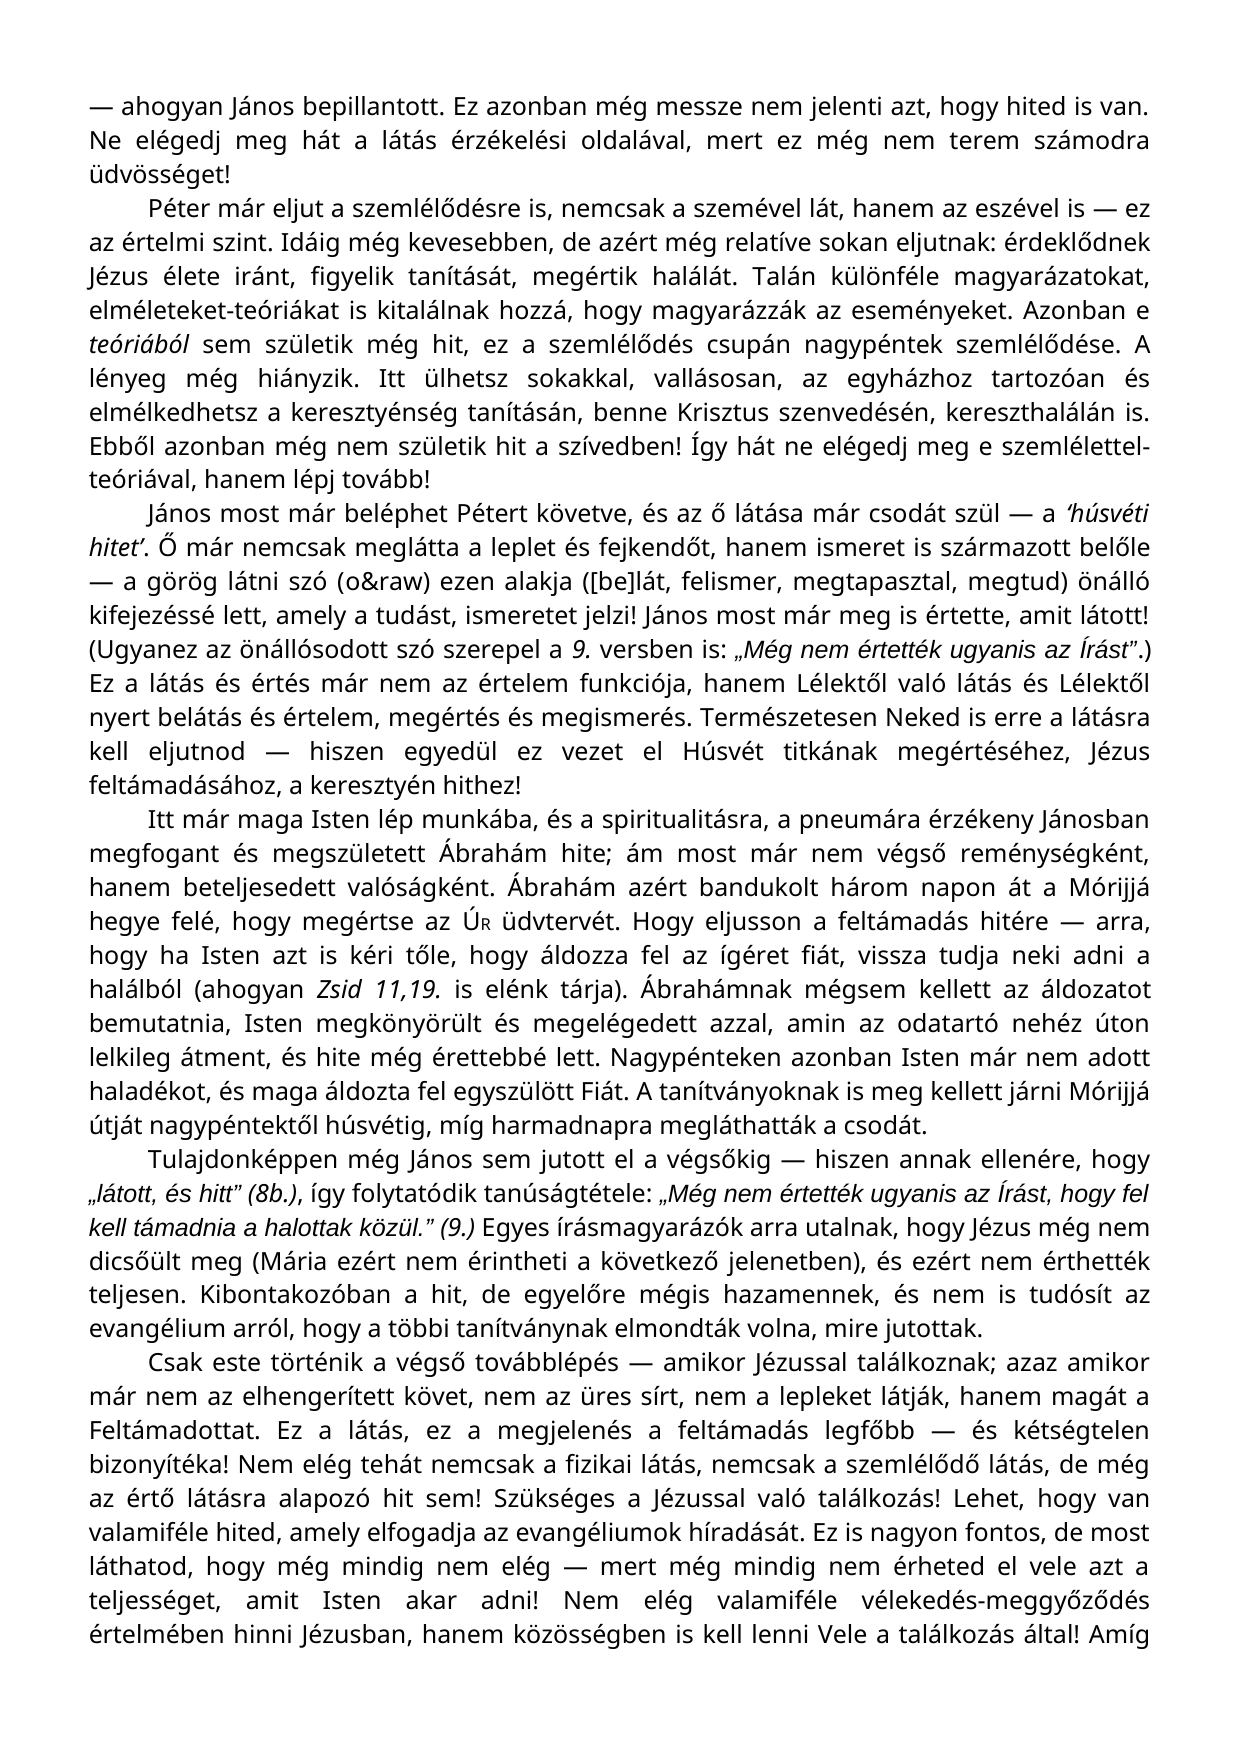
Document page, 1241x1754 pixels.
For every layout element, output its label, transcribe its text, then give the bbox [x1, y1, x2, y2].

text — ahogyan János bepillantott. Ez azonban még messze nem jelenti azt, hogy hited is van. Ne elégedj meg hát a látás érzékelési oldalával, mert ez még nem terem számodra üdvösséget! [88, 88, 1152, 190]
text Péter már eljut a szemlélődésre is, nemcsak a szemével lát, hanem az eszével is — ez az értelmi szint. Idáig még kevesebben, de azért még relatíve sokan eljutnak: érdeklődnek Jézus élete iránt, figyelik tanítását, megértik halálát. Talán különféle magyarázatokat, elméleteket-teóriákat is kitalálnak hozzá, hogy magyarázzák az eseményeket. Azonban e teóriából sem születik még hit, ez a szemlélődés csupán nagypéntek szemlélődése. A lényeg még hiányzik. Itt ülhetsz sokakkal, vallásosan, az egyházhoz tartozóan és elmélkedhetsz a keresztyénség tanításán, benne Krisztus szenvedésén, kereszthalálán is. Ebből azonban még nem születik hit a szívedben! Így hát ne elégedj meg e szemlélettel-teóriával, hanem lépj tovább! [88, 190, 1152, 496]
text Csak este történik a végső továbblépés — amikor Jézussal találkoznak; azaz amikor már nem az elhengerített követ, nem az üres sírt, nem a lepleket látják, hanem magát a Feltámadottat. Ez a látás, ez a megjelenés a feltámadás legfőbb — és kétségtelen bizonyítéka! Nem elég tehát nemcsak a fizikai látás, nemcsak a szemlélődő látás, de még az értő látásra alapozó hit sem! Szükséges a Jézussal való találkozás! Lehet, hogy van valamiféle hited, amely elfogadja az evangéliumok híradását. Ez is nagyon fontos, de most láthatod, hogy még mindig nem elég — mert még mindig nem érheted el vele azt a teljességet, amit Isten akar adni! Nem elég valamiféle vélekedés-meggyőződés értelmében hinni Jézusban, hanem közösségben is kell lenni Vele a találkozás által! Amíg [88, 1345, 1152, 1651]
text János most már beléphet Pétert követve, és az ő látása már csodát szül — a ‘húsvéti hitet’. Ő már nemcsak meglátta a leplet és fejkendőt, hanem ismeret is származott belőle — a görög látni szó (o&raw [horaó]) ezen alakja ([be]lát, felismer, megtapasztal, megtud) önálló kifejezéssé lett, amely a tudást, ismeretet jelzi! János most már meg is értette, amit látott! (Ugyanez az önállósodott szó szerepel a 9. versben is: „Még nem értették ugyanis az Írást”.) Ez a látás és értés már nem az értelem funkciója, hanem Lélektől való látás és Lélektől nyert belátás és értelem, megértés és megismerés. Természetesen Neked is erre a látásra kell eljutnod — hiszen egyedül ez vezet el Húsvét titkának megértéséhez, Jézus feltámadásához, a keresztyén hithez! [88, 496, 1152, 802]
text Tulajdonképpen még János sem jutott el a végsőkig — hiszen annak ellenére, hogy „látott, és hitt” (8b.), így folytatódik tanúságtétele: „Még nem értették ugyanis az Írást, hogy fel kell támadnia a halottak közül.” (9.) Egyes írásmagyarázók arra utalnak, hogy Jézus még nem dicsőült meg (Mária ezért nem érintheti a következő jelenetben), és ezért nem érthették teljesen. Kibontakozóban a hit, de egyelőre mégis hazamennek, és nem is tudósít az evangélium arról, hogy a többi tanítványnak elmondták volna, mire jutottak. [88, 1141, 1152, 1345]
text Itt már maga Isten lép munkába, és a spiritualitásra, a pneumára érzékeny Jánosban megfogant és megszületett Ábrahám hite; ám most már nem végső reménységként, hanem beteljesedett valóságként. Ábrahám azért bandukolt három napon át a Mórijjá hegye felé, hogy megértse az Úr üdvtervét. Hogy eljusson a feltámadás hitére — arra, hogy ha Isten azt is kéri tőle, hogy áldozza fel az ígéret fiát, vissza tudja neki adni a halálból (ahogyan Zsid 11,19. is elénk tárja). Ábrahámnak mégsem kellett az áldozatot bemutatnia, Isten megkönyörült és megelégedett azzal, amin az odatartó nehéz úton lelkileg átment, és hite még érettebbé lett. Nagypénteken azonban Isten már nem adott haladékot, és maga áldozta fel egyszülött Fiát. A tanítványoknak is meg kellett járni Mórijjá útját nagypéntektől húsvétig, míg harmadnapra megláthatták a csodát. [88, 802, 1152, 1141]
